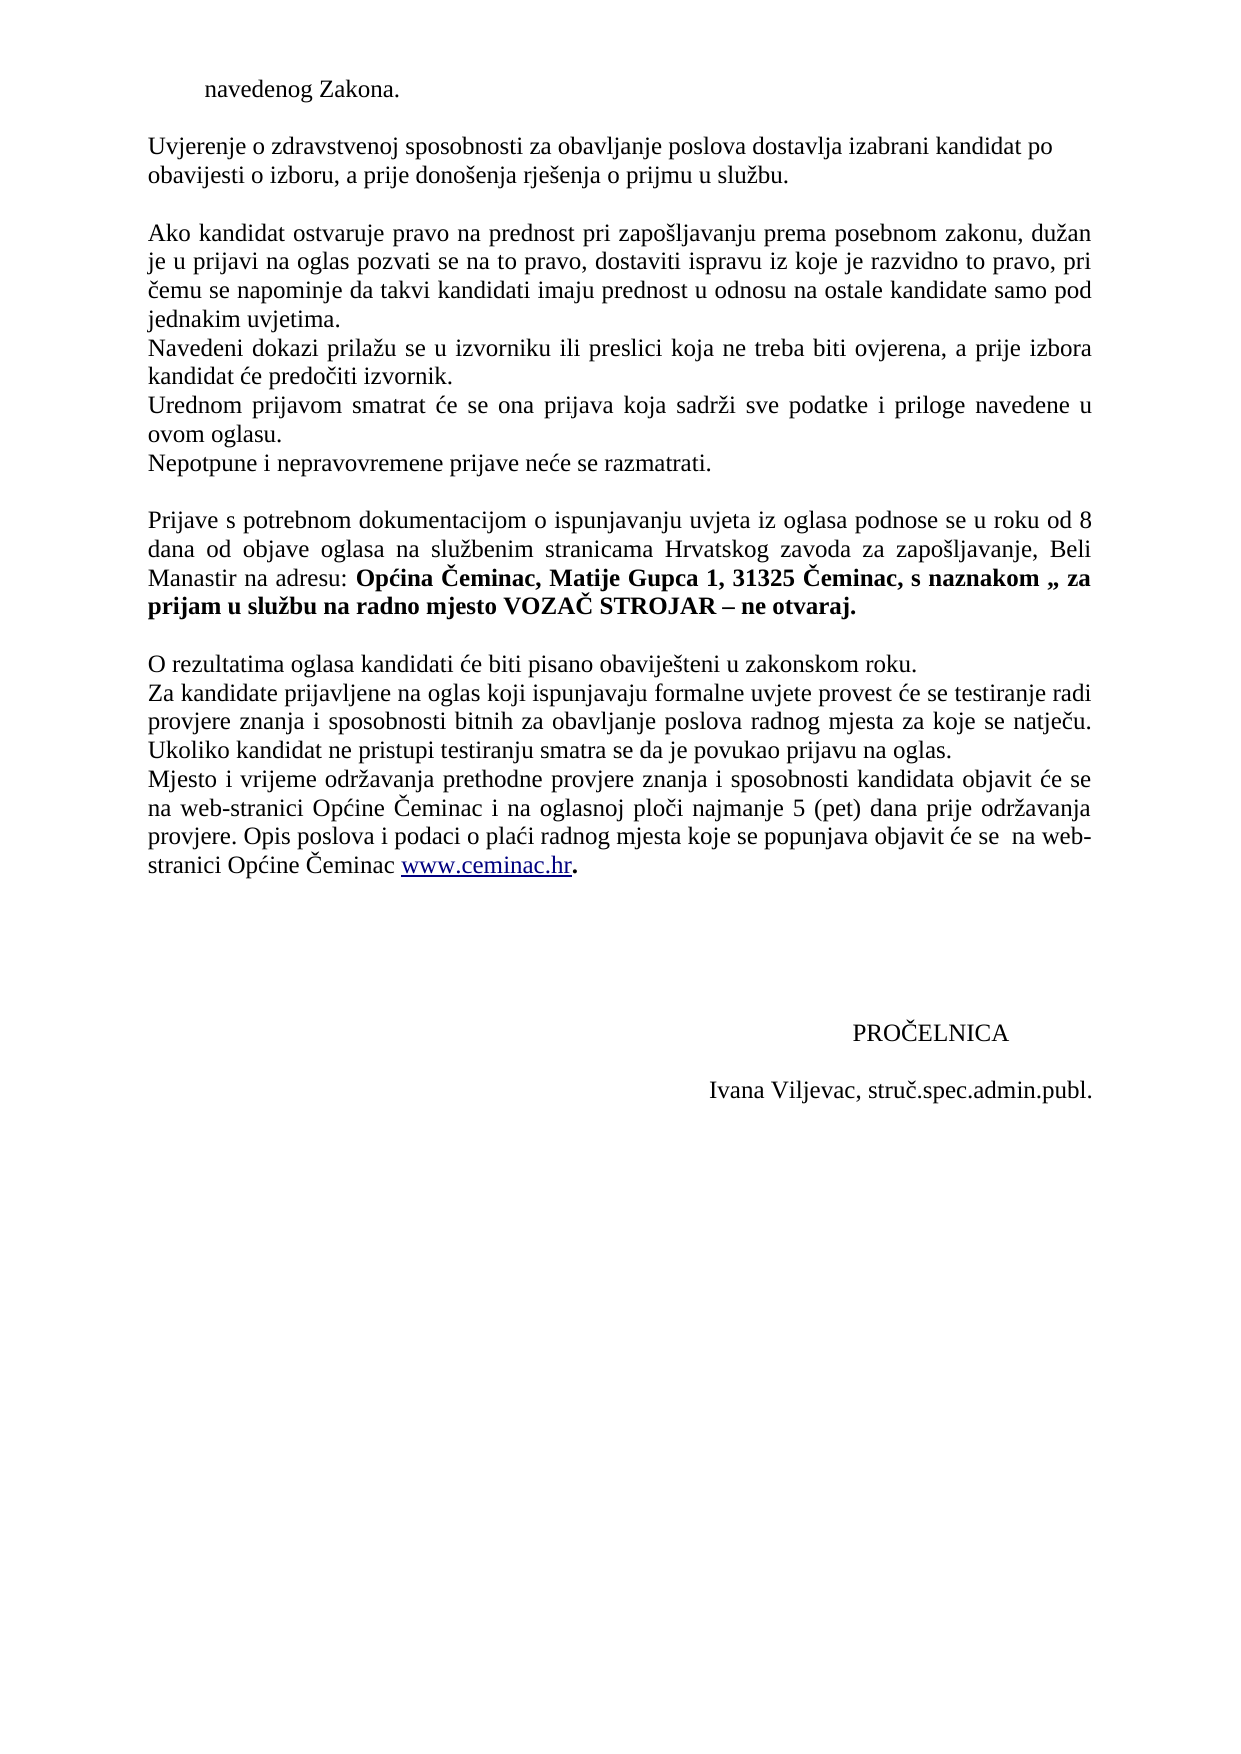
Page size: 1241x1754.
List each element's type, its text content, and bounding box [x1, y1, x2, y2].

text Urednom prijavom smatrat će se ona prijava koja sadrži sve podatke i priloge navedene u ovom oglasu. [148, 390, 1093, 448]
text Za kandidate prijavljene na oglas koji ispunjavaju formalne uvjete provest će se testiranje radi provjere znanja i sposobnosti bitnih za obavljanje poslova radnog mjesta za koje se natječu. Ukoliko kandidat ne pristupi testiranju smatra se da je povukao prijavu na oglas. [148, 678, 1093, 764]
text navedenog Zakona. [192, 74, 1093, 103]
text Uvjerenje o zdravstvenoj sposobnosti za obavljanje poslova dostavlja izabrani kandidat po obavijesti o izboru, a prije donošenja rješenja o prijmu u službu. [148, 131, 1093, 189]
text O rezultatima oglasa kandidati će biti pisano obaviješteni u zakonskom roku. [148, 649, 1093, 678]
text PROČELNICA [148, 1018, 1093, 1047]
text Prijave s potrebnom dokumentacijom o ispunjavanju uvjeta iz oglasa podnose se u roku od 8 dana od objave oglasa na službenim stranicama Hrvatskog zavoda za zapošljavanje, Beli Manastir na adresu: Općina Čeminac, Matije Gupca 1, 31325 Čeminac, s naznakom „ za prijam u službu na radno mjesto VOZAČ STROJAR – ne otvaraj. [148, 505, 1093, 620]
text Ivana Viljevac, struč.spec.admin.publ. [148, 1075, 1093, 1104]
text Navedeni dokazi prilažu se u izvorniku ili preslici koja ne treba biti ovjerena, a prije izbora kandidat će predočiti izvornik. [148, 333, 1093, 390]
text Nepotpune i nepravovremene prijave neće se razmatrati. [148, 448, 1093, 476]
text Mjesto i vrijeme održavanja prethodne provjere znanja i sposobnosti kandidata objavit će se na web-stranici Općine Čeminac i na oglasnoj ploči najmanje 5 (pet) dana prije održavanja provjere. Opis poslova i podaci o plaći radnog mjesta koje se popunjava objavit će se na web-stranici Općine Čeminac www.ceminac.hr. [148, 764, 1093, 879]
text Ako kandidat ostvaruje pravo na prednost pri zapošljavanju prema posebnom zakonu, dužan je u prijavi na oglas pozvati se na to pravo, dostaviti ispravu iz koje je razvidno to pravo, pri čemu se napominje da takvi kandidati imaju prednost u odnosu na ostale kandidate samo pod jednakim uvjetima. [148, 218, 1093, 333]
